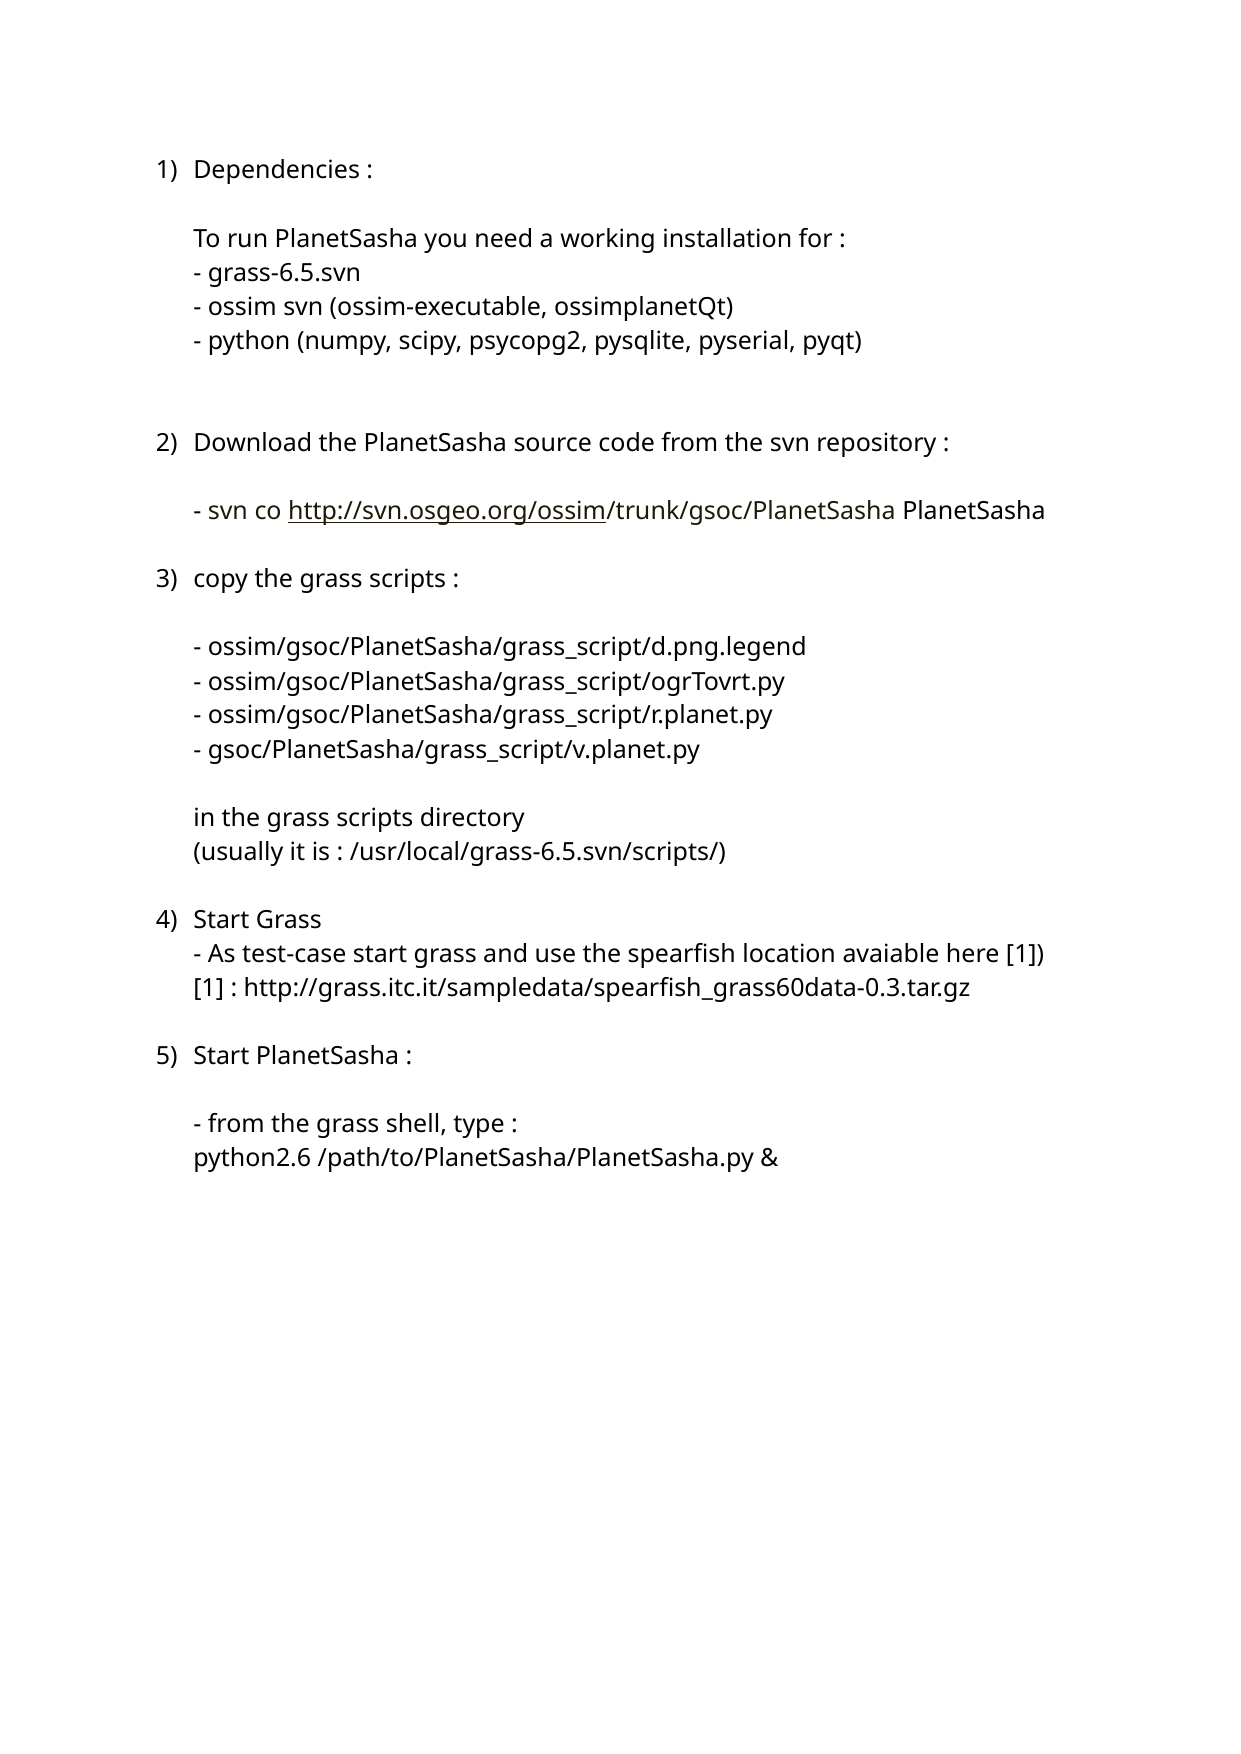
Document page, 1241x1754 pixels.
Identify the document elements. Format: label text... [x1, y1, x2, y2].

list To run PlanetSasha you need a working installation for : [156, 220, 1122, 254]
list - svn co http://svn.osgeo.org/ossim/trunk/gsoc/PlanetSasha PlanetSasha [156, 493, 1122, 527]
list - ossim/gsoc/PlanetSasha/grass_script/r.planet.py [156, 697, 1122, 731]
list - grass-6.5.svn [156, 254, 1122, 288]
list copy the grass scripts : [156, 561, 1122, 595]
list Start PlanetSasha : [156, 1038, 1122, 1072]
list - ossim svn (ossim-executable, ossimplanetQt) [156, 288, 1122, 322]
list (usually it is : /usr/local/grass-6.5.svn/scripts/) [156, 833, 1122, 867]
list python2.6 /path/to/PlanetSasha/PlanetSasha.py & [156, 1140, 1122, 1174]
list - gsoc/PlanetSasha/grass_script/v.planet.py [156, 731, 1122, 765]
list Download the PlanetSasha source code from the svn repository : [156, 425, 1122, 459]
list - ossim/gsoc/PlanetSasha/grass_script/ogrTovrt.py [156, 663, 1122, 697]
list - python (numpy, scipy, psycopg2, pysqlite, pyserial, pyqt) [156, 322, 1122, 357]
list Start Grass [156, 902, 1122, 936]
list - ossim/gsoc/PlanetSasha/grass_script/d.png.legend [156, 629, 1122, 663]
list [1] : http://grass.itc.it/sampledata/spearfish_grass60data-0.3.tar.gz [156, 970, 1122, 1004]
list - from the grass shell, type : [156, 1106, 1122, 1140]
list in the grass scripts directory [156, 799, 1122, 833]
list Dependencies : [156, 152, 1122, 186]
list - As test-case start grass and use the spearfish location avaiable here [1]) [156, 936, 1122, 970]
